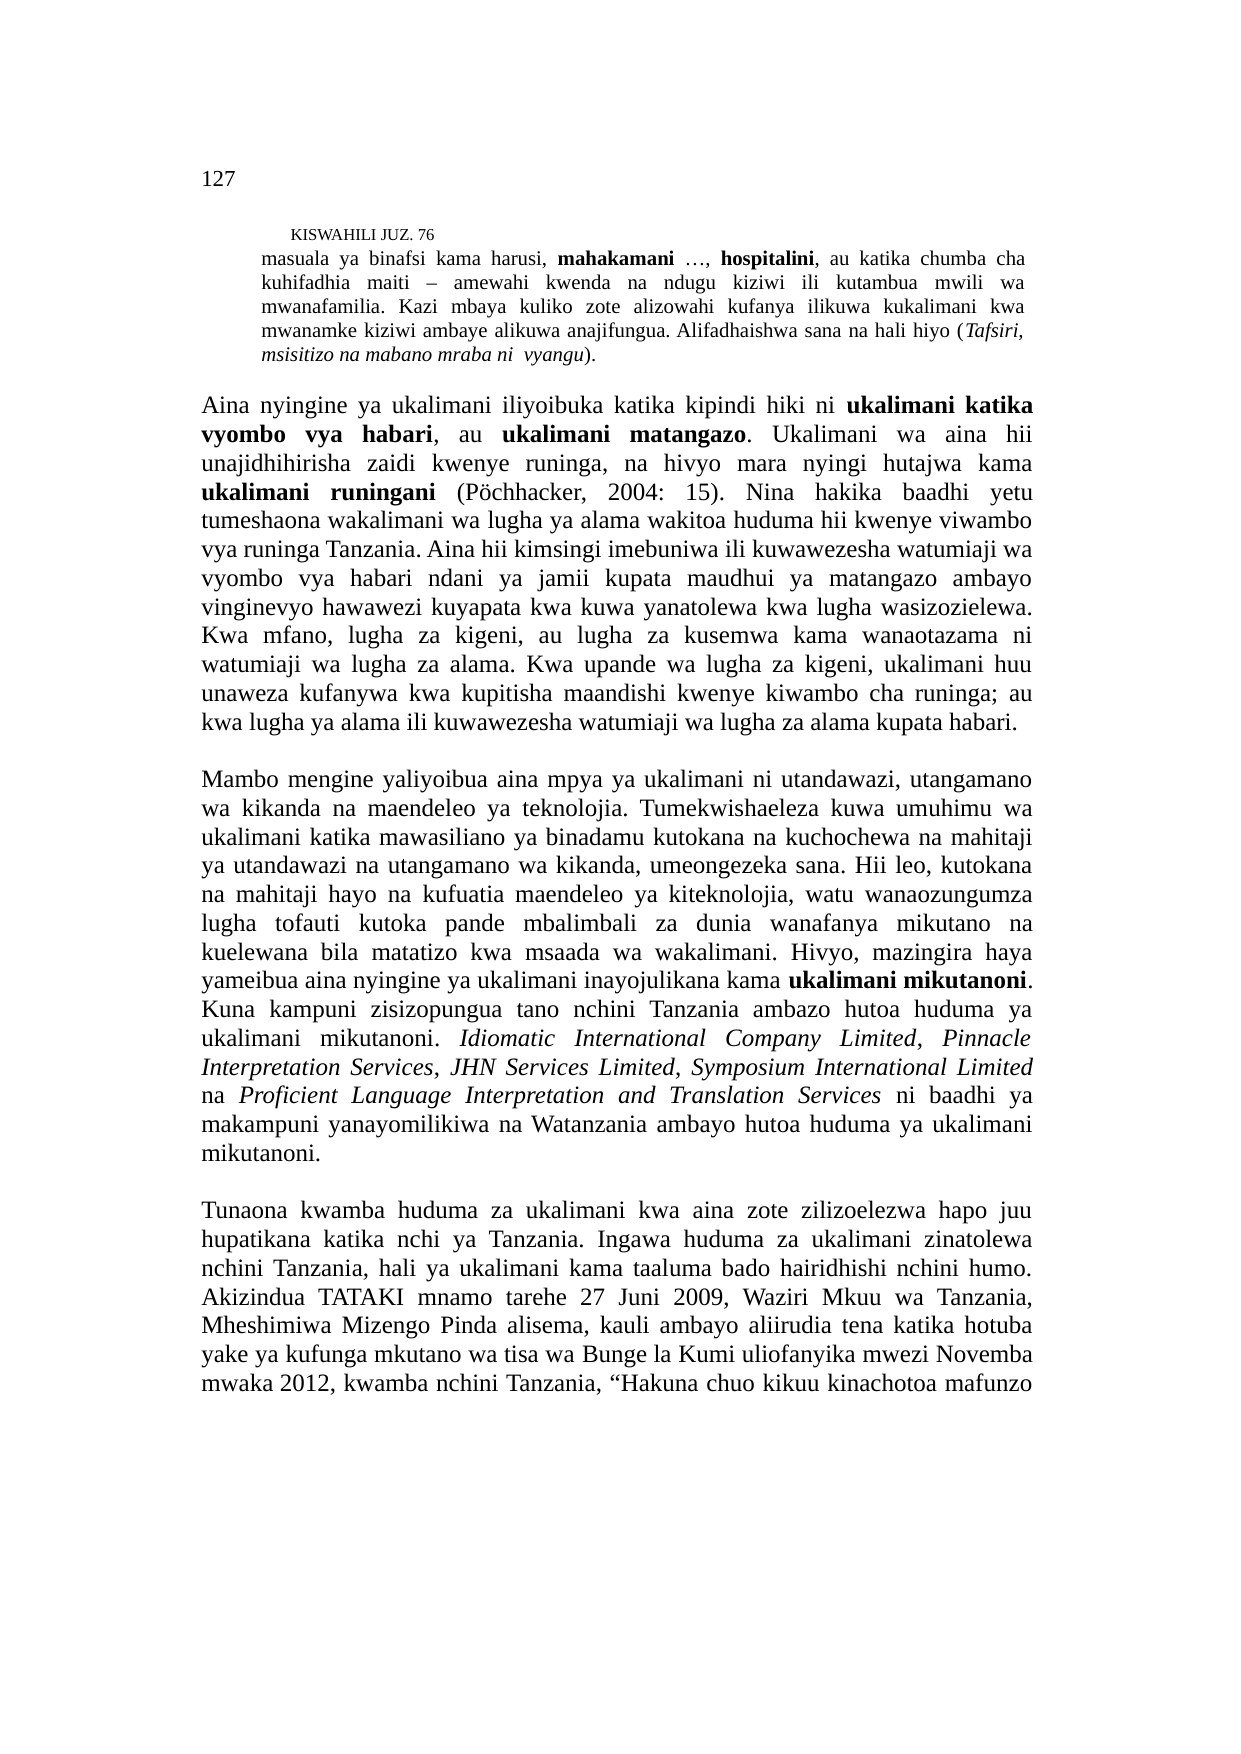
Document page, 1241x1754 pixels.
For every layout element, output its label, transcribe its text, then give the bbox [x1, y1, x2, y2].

text Aina nyingine ya ukalimani iliyoibuka katika kipindi hiki ni ukalimani katika vyombo vya habari, au ukalimani matangazo. Ukalimani wa aina hii unajidhihirisha zaidi kwenye runinga, na hivyo mara nyingi hutajwa kama ukalimani runingani (Pöchhacker, 2004: 15). Nina hakika baadhi yetu tumeshaona wakalimani wa lugha ya alama wakitoa huduma hii kwenye viwambo vya runinga Tanzania. Aina hii kimsingi imebuniwa ili kuwawezesha watumiaji wa vyombo vya habari ndani ya jamii kupata maudhui ya matangazo ambayo vinginevyo hawawezi kuyapata kwa kuwa yanatolewa kwa lugha wasizozielewa. Kwa mfano, lugha za kigeni, au lugha za kusemwa kama wanaotazama ni watumiaji wa lugha za alama. Kwa upande wa lugha za kigeni, ukalimani huu unaweza kufanywa kwa kupitisha maandishi kwenye kiwambo cha runinga; au kwa lugha ya alama ili kuwawezesha watumiaji wa lugha za alama kupata habari. [201, 390, 1033, 735]
text Mambo mengine yaliyoibua aina mpya ya ukalimani ni utandawazi, utangamano wa kikanda na maendeleo ya teknolojia. Tumekwishaeleza kuwa umuhimu wa ukalimani katika mawasiliano ya binadamu kutokana na kuchochewa na mahitaji ya utandawazi na utangamano wa kikanda, umeongezeka sana. Hii leo, kutokana na mahitaji hayo na kufuatia maendeleo ya kiteknolojia, watu wanaozungumza lugha tofauti kutoka pande mbalimbali za dunia wanafanya mikutano na kuelewana bila matatizo kwa msaada wa wakalimani. Hivyo, mazingira haya yameibua aina nyingine ya ukalimani inayojulikana kama ukalimani mikutanoni. Kuna kampuni zisizopungua tano nchini Tanzania ambazo hutoa huduma ya ukalimani mikutanoni. Idiomatic International Company Limited, Pinnacle Interpretation Services, JHN Services Limited, Symposium International Limited na Proficient Language Interpretation and Translation Services ni baadhi ya makampuni yanayomilikiwa na Watanzania ambayo hutoa huduma ya ukalimani mikutanoni. [201, 764, 1033, 1167]
text masuala ya binafsi kama harusi, mahakamani …, hospitalini, au katika chumba cha kuhifadhia maiti – amewahi kwenda na ndugu kiziwi ili kutambua mwili wa mwanafamilia. Kazi mbaya kuliko zote alizowahi kufanya ilikuwa kukalimani kwa mwanamke kiziwi ambaye alikuwa anajifungua. Alifadhaishwa sana na hali hiyo (Tafsiri, msisitizo na mabano mraba ni vyangu). [261, 246, 1026, 366]
text Tunaona kwamba huduma za ukalimani kwa aina zote zilizoelezwa hapo juu hupatikana katika nchi ya Tanzania. Ingawa huduma za ukalimani zinatolewa nchini Tanzania, hali ya ukalimani kama taaluma bado hairidhishi nchini humo. Akizindua TATAKI mnamo tarehe 27 Juni 2009, Waziri Mkuu wa Tanzania, Mheshimiwa Mizengo Pinda alisema, kauli ambayo aliirudia tena katika hotuba yake ya kufunga mkutano wa tisa wa Bunge la Kumi uliofanyika mwezi Novemba mwaka 2012, kwamba nchini Tanzania, “Hakuna chuo kikuu kinachotoa mafunzo [201, 1195, 1033, 1397]
